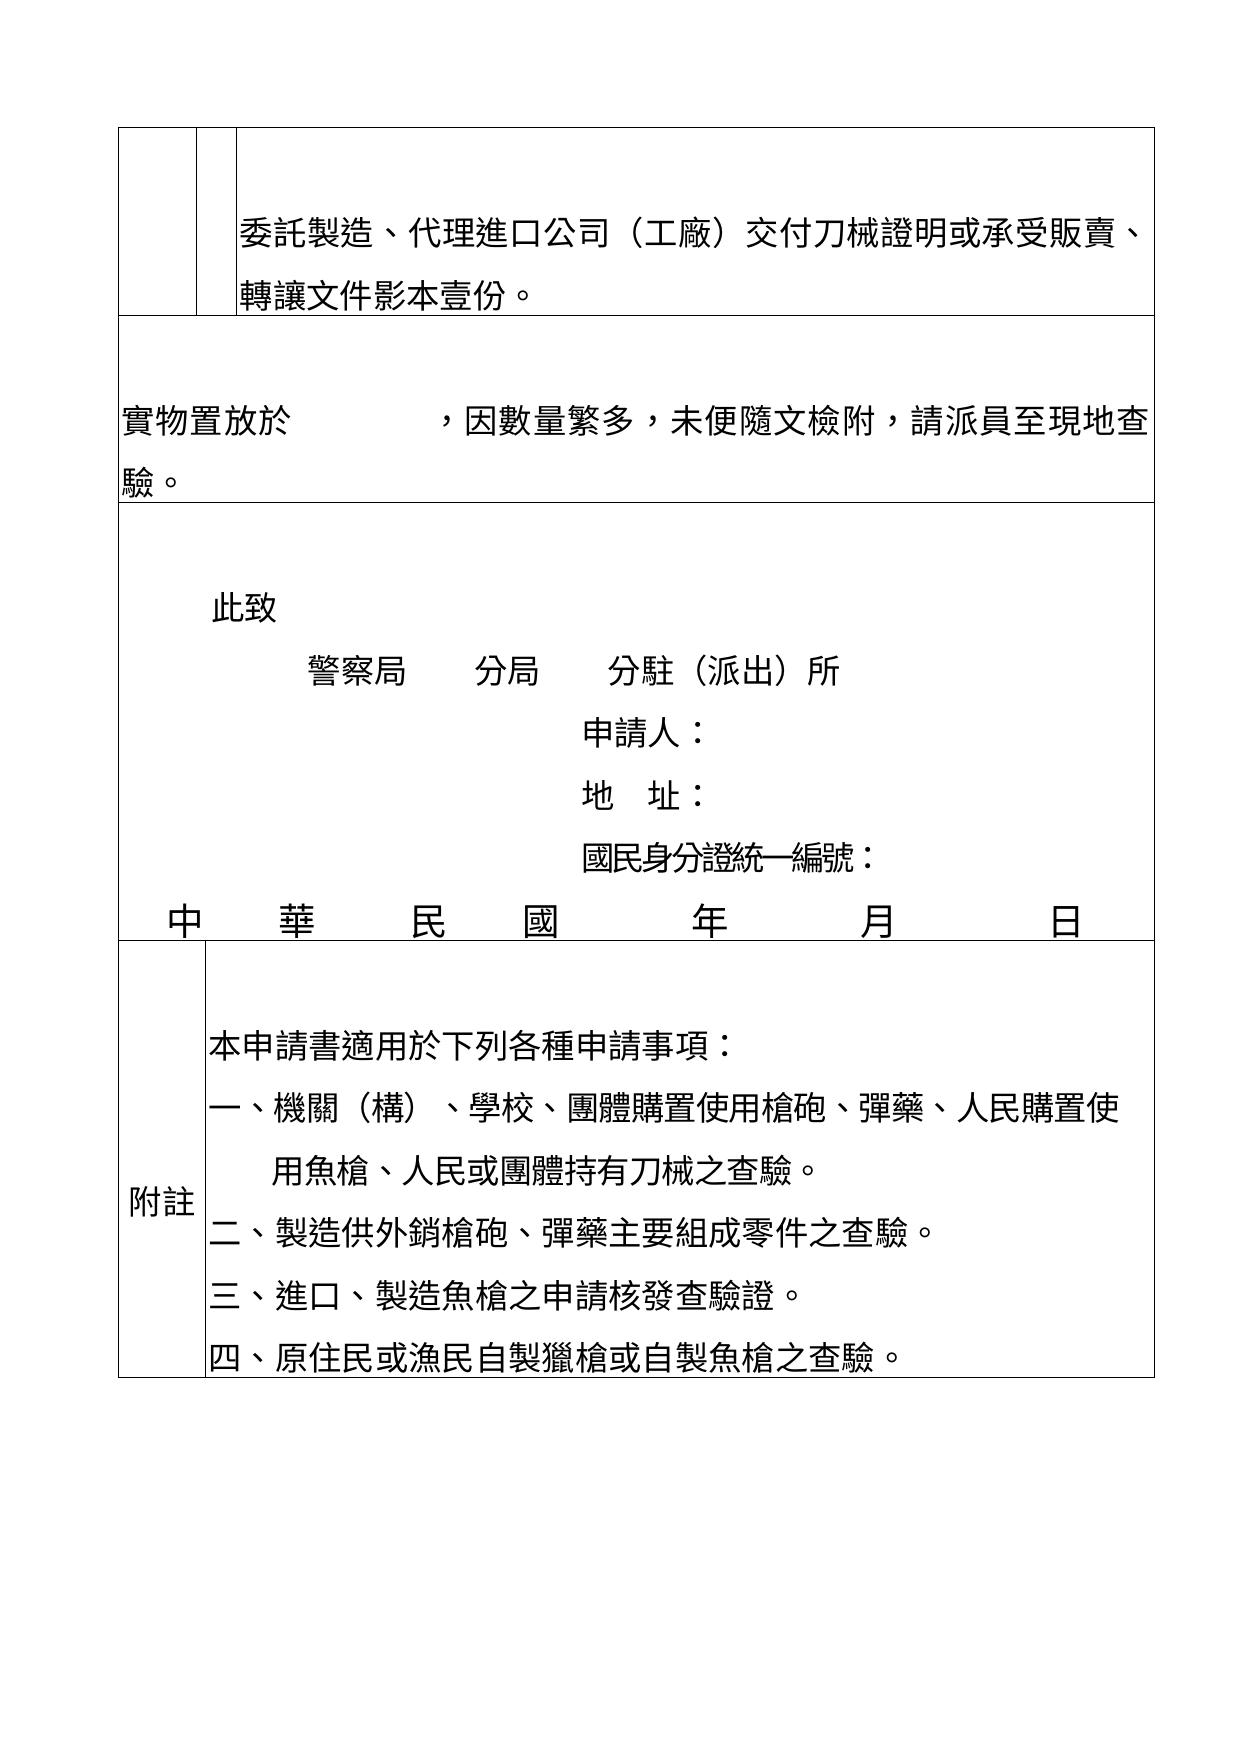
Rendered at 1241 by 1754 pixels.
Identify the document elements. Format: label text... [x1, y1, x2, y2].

table_cell 實物置放於 ，因數量繁多，未便隨文檢附，請派員至現地查驗。 [119, 316, 1154, 502]
table_cell 委託製造、代理進口公司（工廠）交付刀械證明或承受販賣、轉讓文件影本壹份。 [237, 128, 1154, 314]
table_cell [197, 128, 236, 314]
table_cell [119, 128, 196, 314]
table_cell 附註 [119, 941, 205, 1377]
table_cell 本申請書適用於下列各種申請事項： 一、機關（構）、學校、團體購置使用槍砲、彈藥、人民購置使用魚槍、人民或團體持有刀械之查驗。 二、製造供外銷槍砲、彈藥主要組成零件之查驗。 三、進口、製造魚槍之申請核發查驗證。 四、原住民或漁民自製獵槍或自製魚槍之查驗。 [206, 941, 1154, 1377]
table_cell 此致 警察局 分局 分駐（派出）所 申請人： 地 址： 國民身分證統一編號： 中 華 民 國 年 月 日 [119, 503, 1154, 939]
